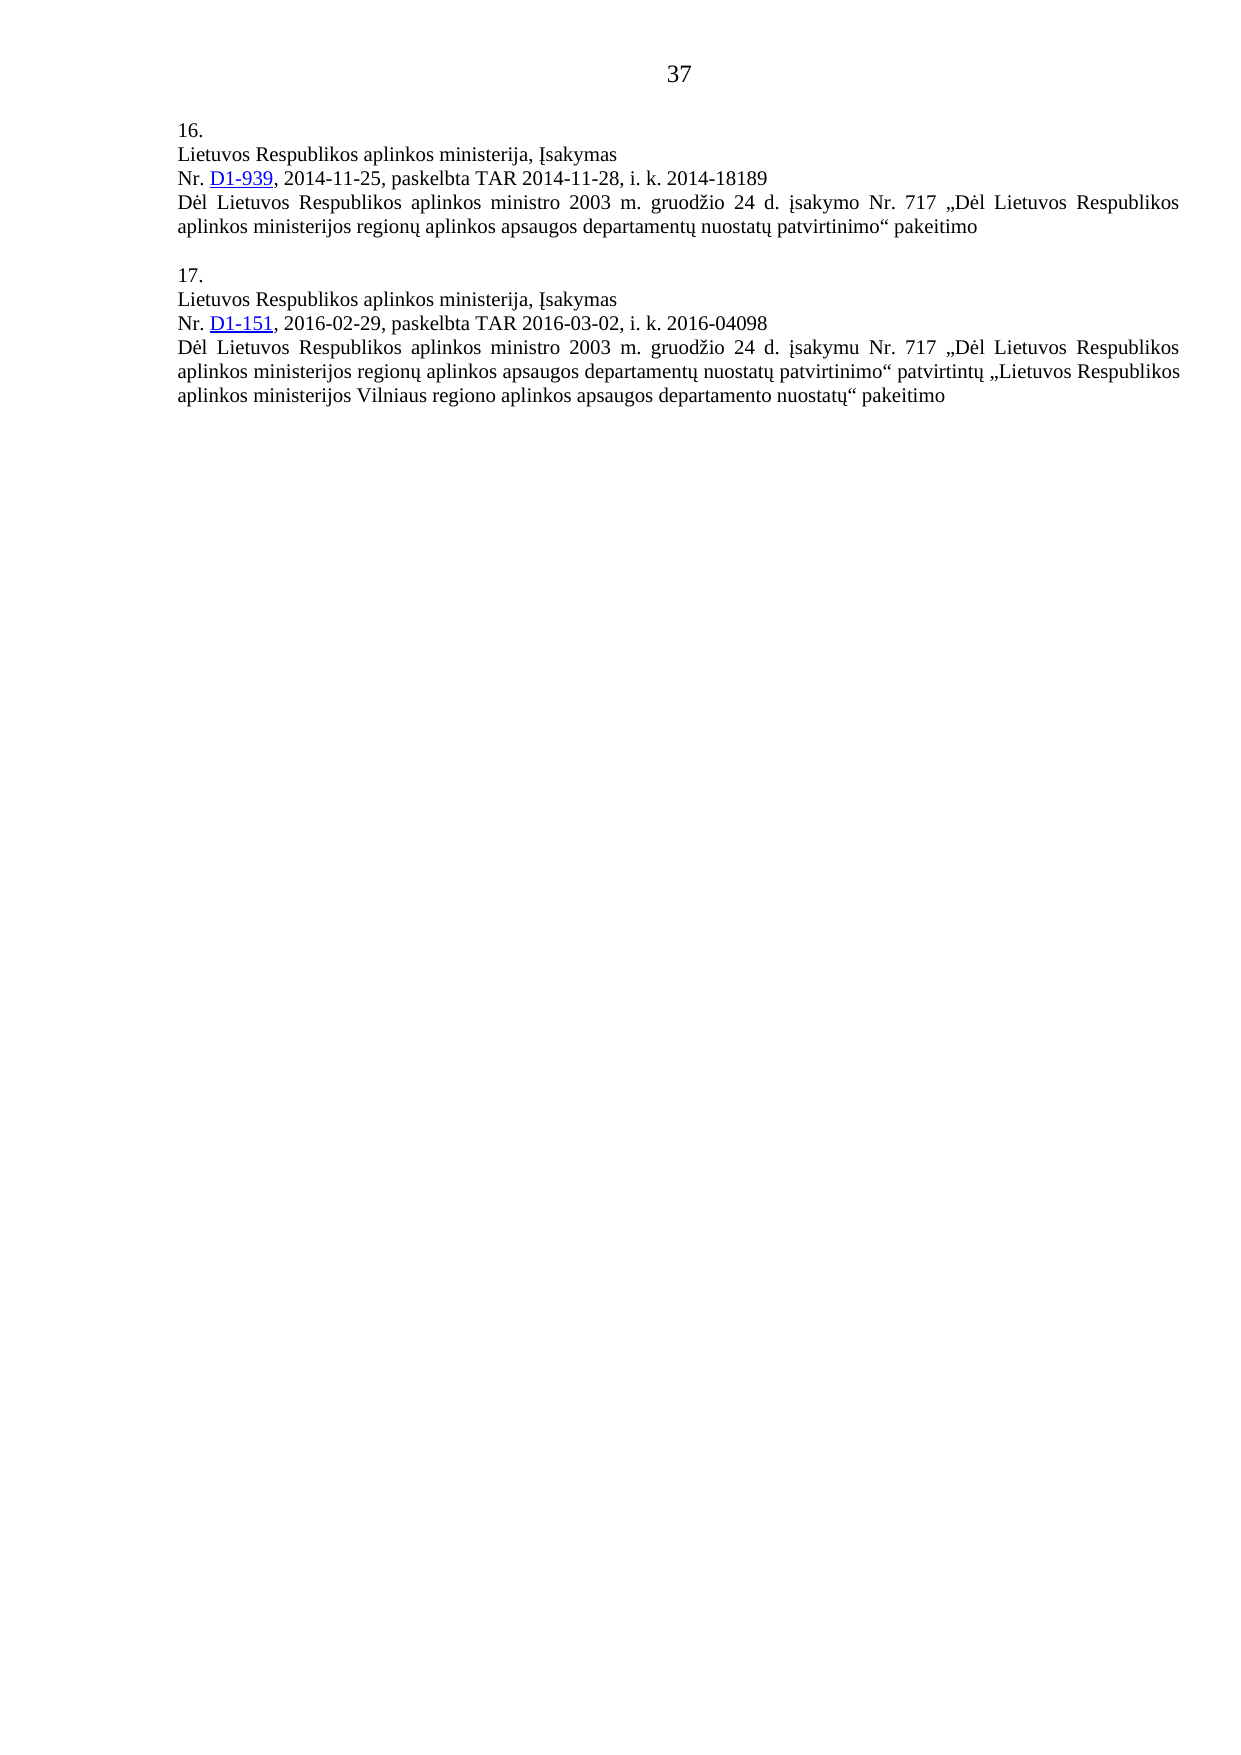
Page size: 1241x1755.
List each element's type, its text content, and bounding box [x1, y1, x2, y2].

text Dėl Lietuvos Respublikos aplinkos ministro 2003 m. gruodžio 24 d. įsakymo Nr. 717 „Dėl Lietuvos Respublikos aplinkos ministerijos regionų aplinkos apsaugos departamentų nuostatų patvirtinimo“ pakeitimo [177, 190, 1181, 238]
text Dėl Lietuvos Respublikos aplinkos ministro 2003 m. gruodžio 24 d. įsakymu Nr. 717 „Dėl Lietuvos Respublikos aplinkos ministerijos regionų aplinkos apsaugos departamentų nuostatų patvirtinimo“ patvirtintų „Lietuvos Respublikos aplinkos ministerijos Vilniaus regiono aplinkos apsaugos departamento nuostatų“ pakeitimo [177, 335, 1181, 407]
text Lietuvos Respublikos aplinkos ministerija, Įsakymas [177, 287, 1181, 311]
text Nr. D1-939, 2014-11-25, paskelbta TAR 2014-11-28, i. k. 2014-18189 [177, 166, 1181, 190]
text Nr. D1-151, 2016-02-29, paskelbta TAR 2016-03-02, i. k. 2016-04098 [177, 311, 1181, 335]
text 16. [177, 118, 1181, 142]
text 17. [177, 262, 1181, 287]
text Lietuvos Respublikos aplinkos ministerija, Įsakymas [177, 142, 1181, 166]
